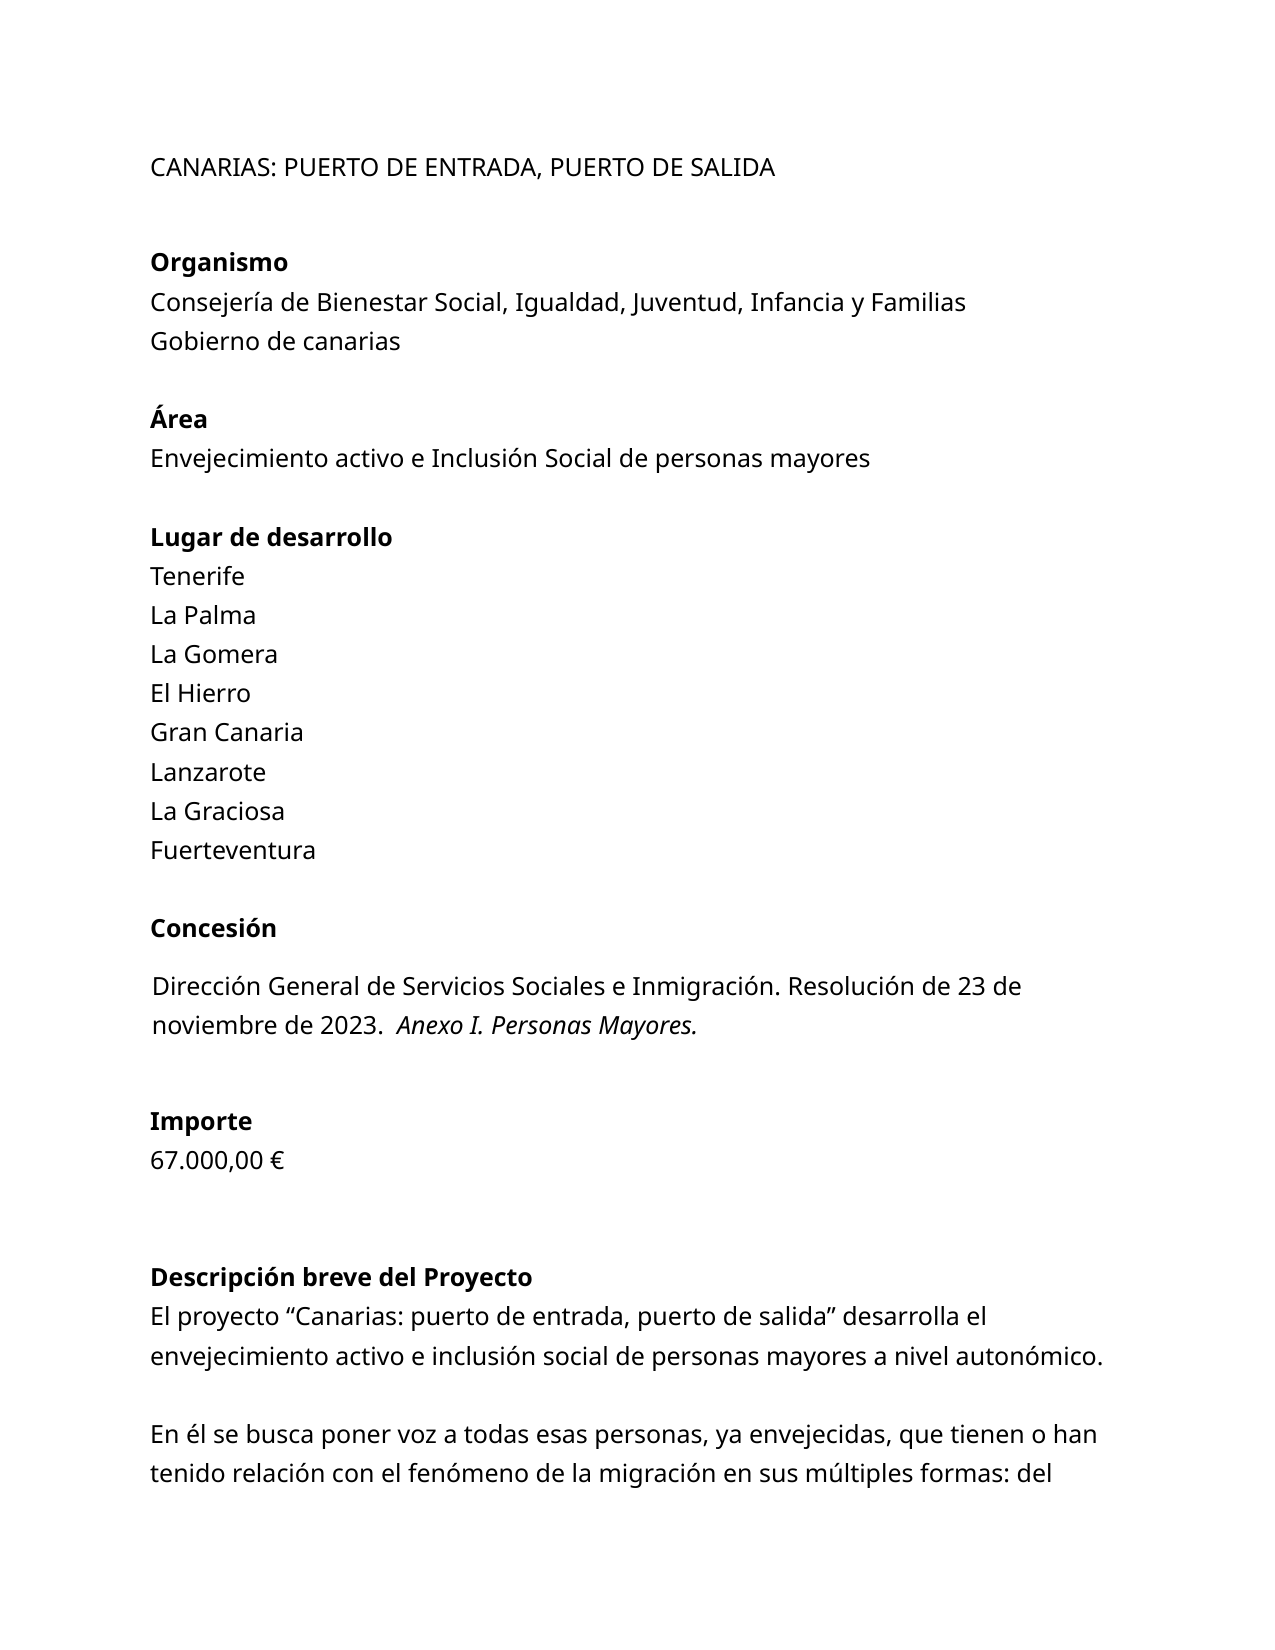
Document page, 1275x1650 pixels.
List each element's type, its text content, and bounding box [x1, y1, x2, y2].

table_header Dirección General de Servicios Sociales e Inmigración. Resolución de 23 de noviembre de 2023. Anexo I. Personas Mayores. [150, 967, 1125, 1064]
text CANARIAS: PUERTO DE ENTRADA, PUERTO DE SALIDA [150, 150, 1125, 184]
text Importe 67.000,00 € Descripción breve del Proyecto El proyecto “Canarias: puerto de entrada, puerto de salida” desarrolla el envejecimiento activo e inclusión social de personas mayores a nivel autonómico. En él se busca poner voz a todas esas personas, ya envejecidas, que tienen o han tenido relación con el fenómeno de la migración en sus múltiples formas: del [150, 1064, 1125, 1490]
text Organismo Consejería de Bienestar Social, Igualdad, Juventud, Infancia y Familias Gobierno de canarias Área Envejecimiento activo e Inclusión Social de personas mayores Lugar de desarrollo Tenerife La Palma La Gomera El Hierro Gran Canaria Lanzarote La Graciosa Fuerteventura Concesión [150, 206, 1125, 945]
